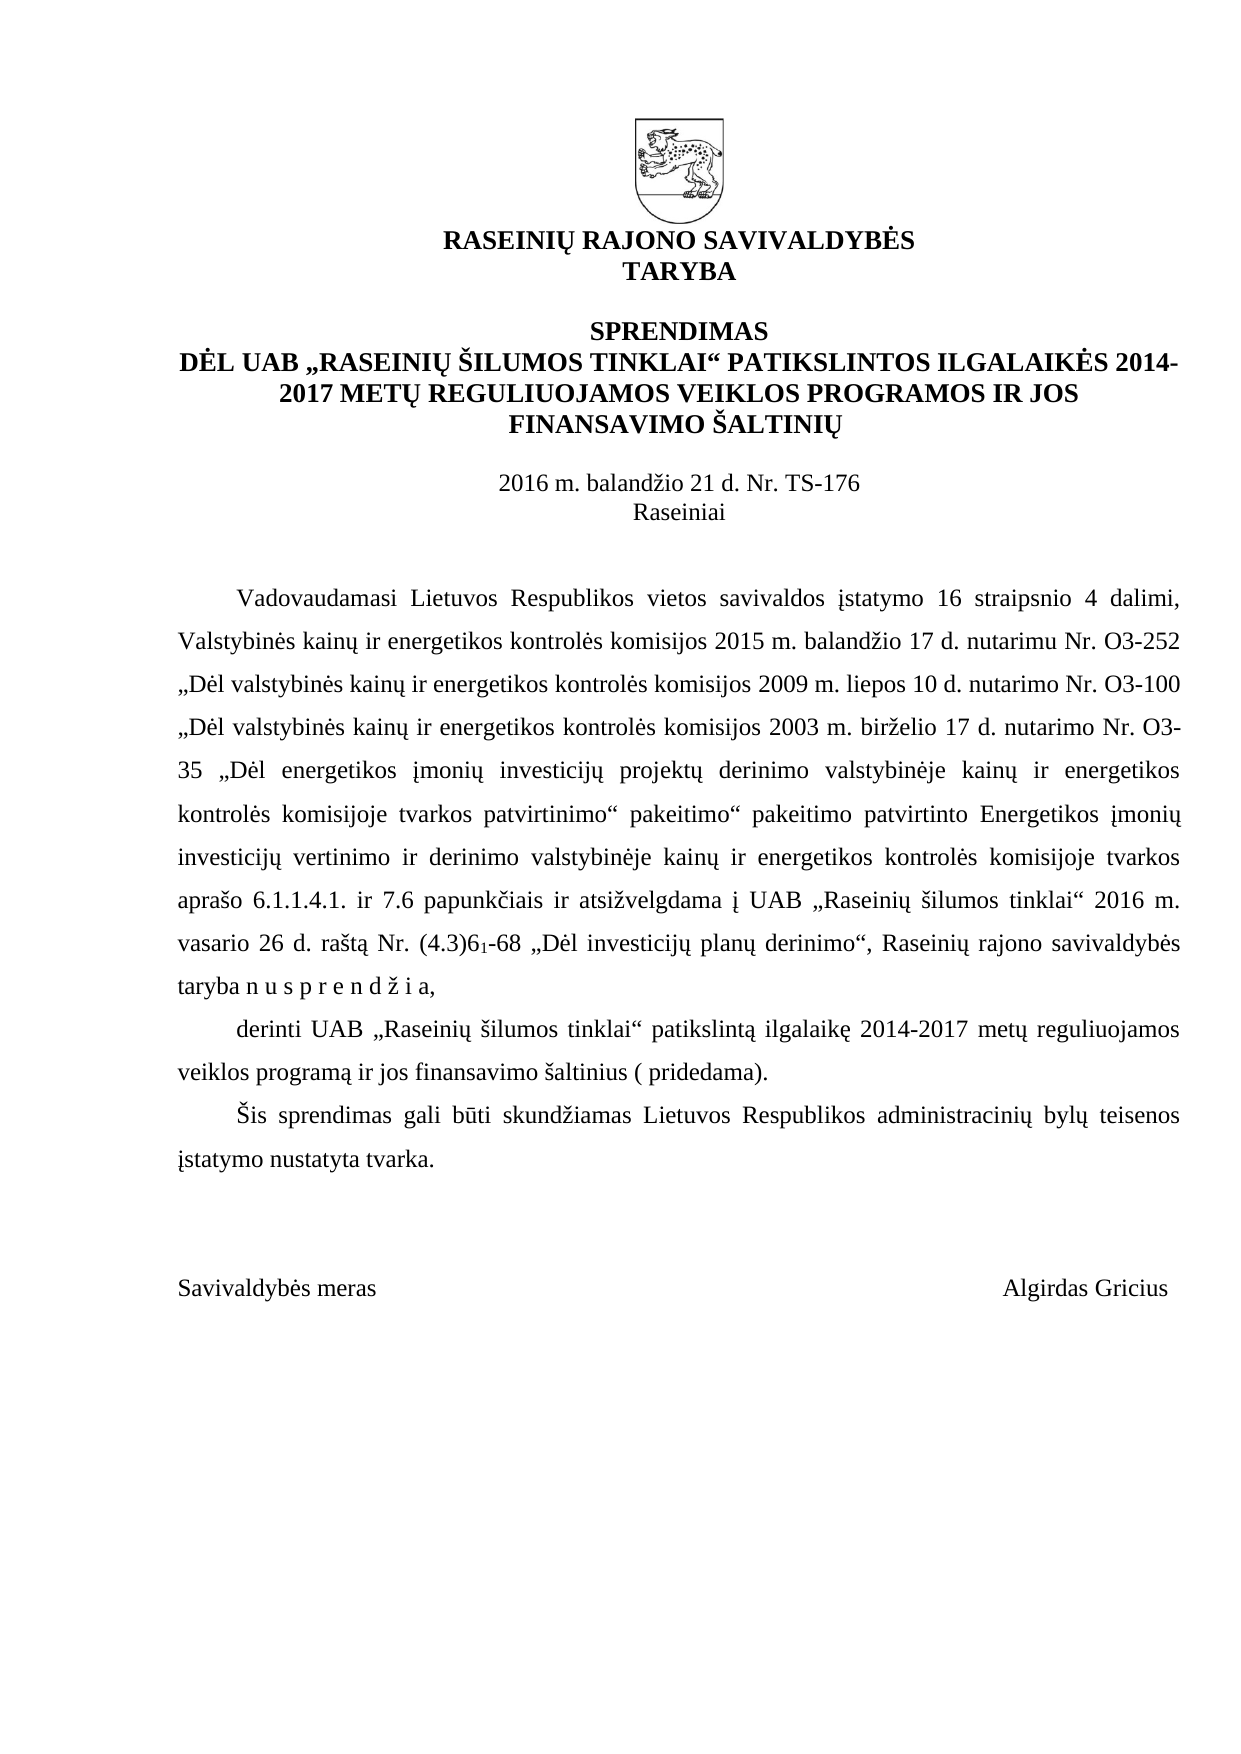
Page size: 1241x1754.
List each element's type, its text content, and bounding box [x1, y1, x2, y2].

text Šis sprendimas gali būti skundžiamas Lietuvos Respublikos administracinių bylų teisenos įstatymo nustatyta tvarka. [177, 1101, 1181, 1172]
text Raseiniai [177, 497, 1181, 526]
text TARYBA [177, 255, 1181, 286]
text dėl UAB „RASEINIŲ ŠILUMOS TINKLAI“ PATIKSLINTOS ILGALAIKĖS 2014-2017 METŲ REGULIUOJAMOS VEIKLOS PROGRAMOS IR JOS FINANSAVIMO ŠALTINIŲ [177, 346, 1181, 439]
text SPRENDIMAS [177, 315, 1181, 346]
text 2016 m. balandžio 21 d. Nr. TS-176 [177, 468, 1181, 497]
text RASEINIŲ RAJONO SAVIVALDYBĖS [177, 224, 1181, 255]
text Savivaldybės meras Algirdas Gricius [177, 1273, 1181, 1302]
text derinti UAB „Raseinių šilumos tinklai“ patikslintą ilgalaikę 2014-2017 metų reguliuojamos veiklos programą ir jos finansavimo šaltinius ( pridedama). [177, 1014, 1181, 1086]
text Vadovaudamasi Lietuvos Respublikos vietos savivaldos įstatymo 16 straipsnio 4 dalimi, Valstybinės kainų ir energetikos kontrolės komisijos 2015 m. balandžio 17 d. nutarimu Nr. O3-252 „Dėl valstybinės kainų ir energetikos kontrolės komisijos 2009 m. liepos 10 d. nutarimo Nr. O3-100 „Dėl valstybinės kainų ir energetikos kontrolės komisijos 2003 m. birželio 17 d. nutarimo Nr. O3-35 „Dėl energetikos įmonių investicijų projektų derinimo valstybinėje kainų ir energetikos kontrolės komisijoje tvarkos patvirtinimo“ pakeitimo“ pakeitimo patvirtinto Energetikos įmonių investicijų vertinimo ir derinimo valstybinėje kainų ir energetikos kontrolės komisijoje tvarkos aprašo 6.1.1.4.1. ir 7.6 papunkčiais ir atsižvelgdama į UAB „Raseinių šilumos tinklai“ 2016 m. vasario 26 d. raštą Nr. (4.3)61-68 „Dėl investicijų planų derinimo“, Raseinių rajono savivaldybės taryba n u s p r e n d ž i a, [177, 583, 1181, 1000]
